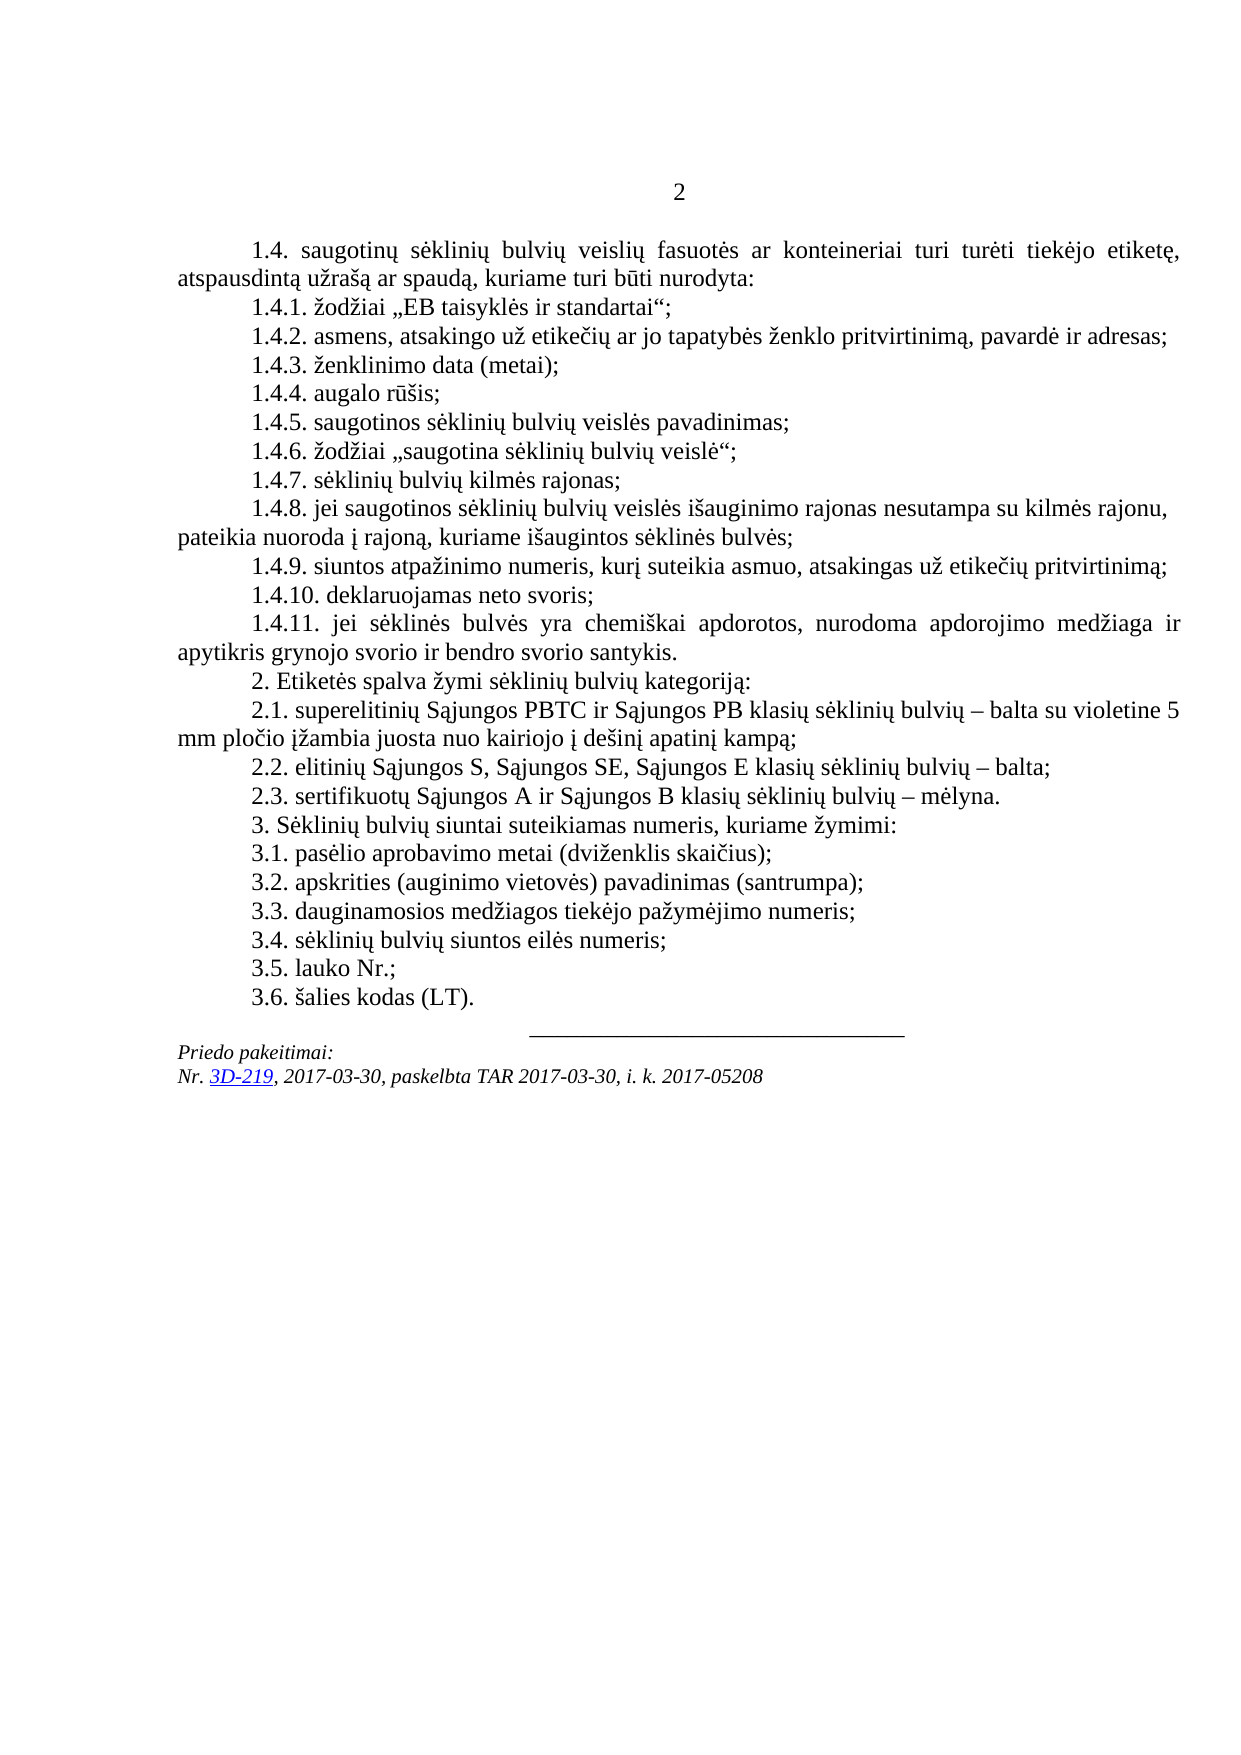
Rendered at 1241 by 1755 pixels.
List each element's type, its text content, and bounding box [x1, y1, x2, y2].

text 2.1. superelitinių Sąjungos PBTC ir Sąjungos PB klasių sėklinių bulvių – balta su violetine 5 mm pločio įžambia juosta nuo kairiojo į dešinį apatinį kampą; [177, 695, 1181, 752]
text 1.4.10. deklaruojamas neto svoris; [177, 580, 1181, 608]
text Priedo pakeitimai: [177, 1040, 1181, 1064]
text 3.2. apskrities (auginimo vietovės) pavadinimas (santrumpa); [177, 867, 1181, 896]
text 2.2. elitinių Sąjungos S, Sąjungos SE, Sąjungos E klasių sėklinių bulvių – balta; [177, 752, 1181, 781]
text 1.4.2. asmens, atsakingo už etikečių ar jo tapatybės ženklo pritvirtinimą, pavardė ir adresas; [177, 321, 1181, 350]
text 1.4.6. žodžiai „saugotina sėklinių bulvių veislė“; [177, 436, 1181, 465]
text 1.4. saugotinų sėklinių bulvių veislių fasuotės ar konteineriai turi turėti tiekėjo etiketę, atspausdintą užrašą ar spaudą, kuriame turi būti nurodyta: [177, 235, 1181, 292]
text 3.5. lauko Nr.; [177, 953, 1181, 982]
text 1.4.4. augalo rūšis; [177, 378, 1181, 407]
text ______________________________ [177, 1011, 1181, 1040]
text 1.4.1. žodžiai „EB taisyklės ir standartai“; [177, 292, 1181, 321]
text 3.4. sėklinių bulvių siuntos eilės numeris; [177, 925, 1181, 953]
text 1.4.7. sėklinių bulvių kilmės rajonas; [177, 465, 1181, 493]
text 3.3. dauginamosios medžiagos tiekėjo pažymėjimo numeris; [177, 896, 1181, 925]
text 1.4.9. siuntos atpažinimo numeris, kurį suteikia asmuo, atsakingas už etikečių pritvirtinimą; [177, 551, 1181, 580]
text 2. Etiketės spalva žymi sėklinių bulvių kategoriją: [177, 666, 1181, 695]
text 1.4.5. saugotinos sėklinių bulvių veislės pavadinimas; [177, 407, 1181, 436]
text 1.4.3. ženklinimo data (metai); [177, 350, 1181, 378]
text Nr. 3D-219, 2017-03-30, paskelbta TAR 2017-03-30, i. k. 2017-05208 [177, 1064, 1181, 1088]
text 3.6. šalies kodas (LT). [177, 982, 1181, 1011]
text 1.4.8. jei saugotinos sėklinių bulvių veislės išauginimo rajonas nesutampa su kilmės rajonu, pateikia nuoroda į rajoną, kuriame išaugintos sėklinės bulvės; [177, 493, 1181, 551]
text 3.1. pasėlio aprobavimo metai (dviženklis skaičius); [177, 838, 1181, 867]
text 1.4.11. jei sėklinės bulvės yra chemiškai apdorotos, nurodoma apdorojimo medžiaga ir apytikris grynojo svorio ir bendro svorio santykis. [177, 608, 1181, 666]
text 3. Sėklinių bulvių siuntai suteikiamas numeris, kuriame žymimi: [177, 810, 1181, 838]
text 2.3. sertifikuotų Sąjungos A ir Sąjungos B klasių sėklinių bulvių – mėlyna. [177, 781, 1181, 810]
